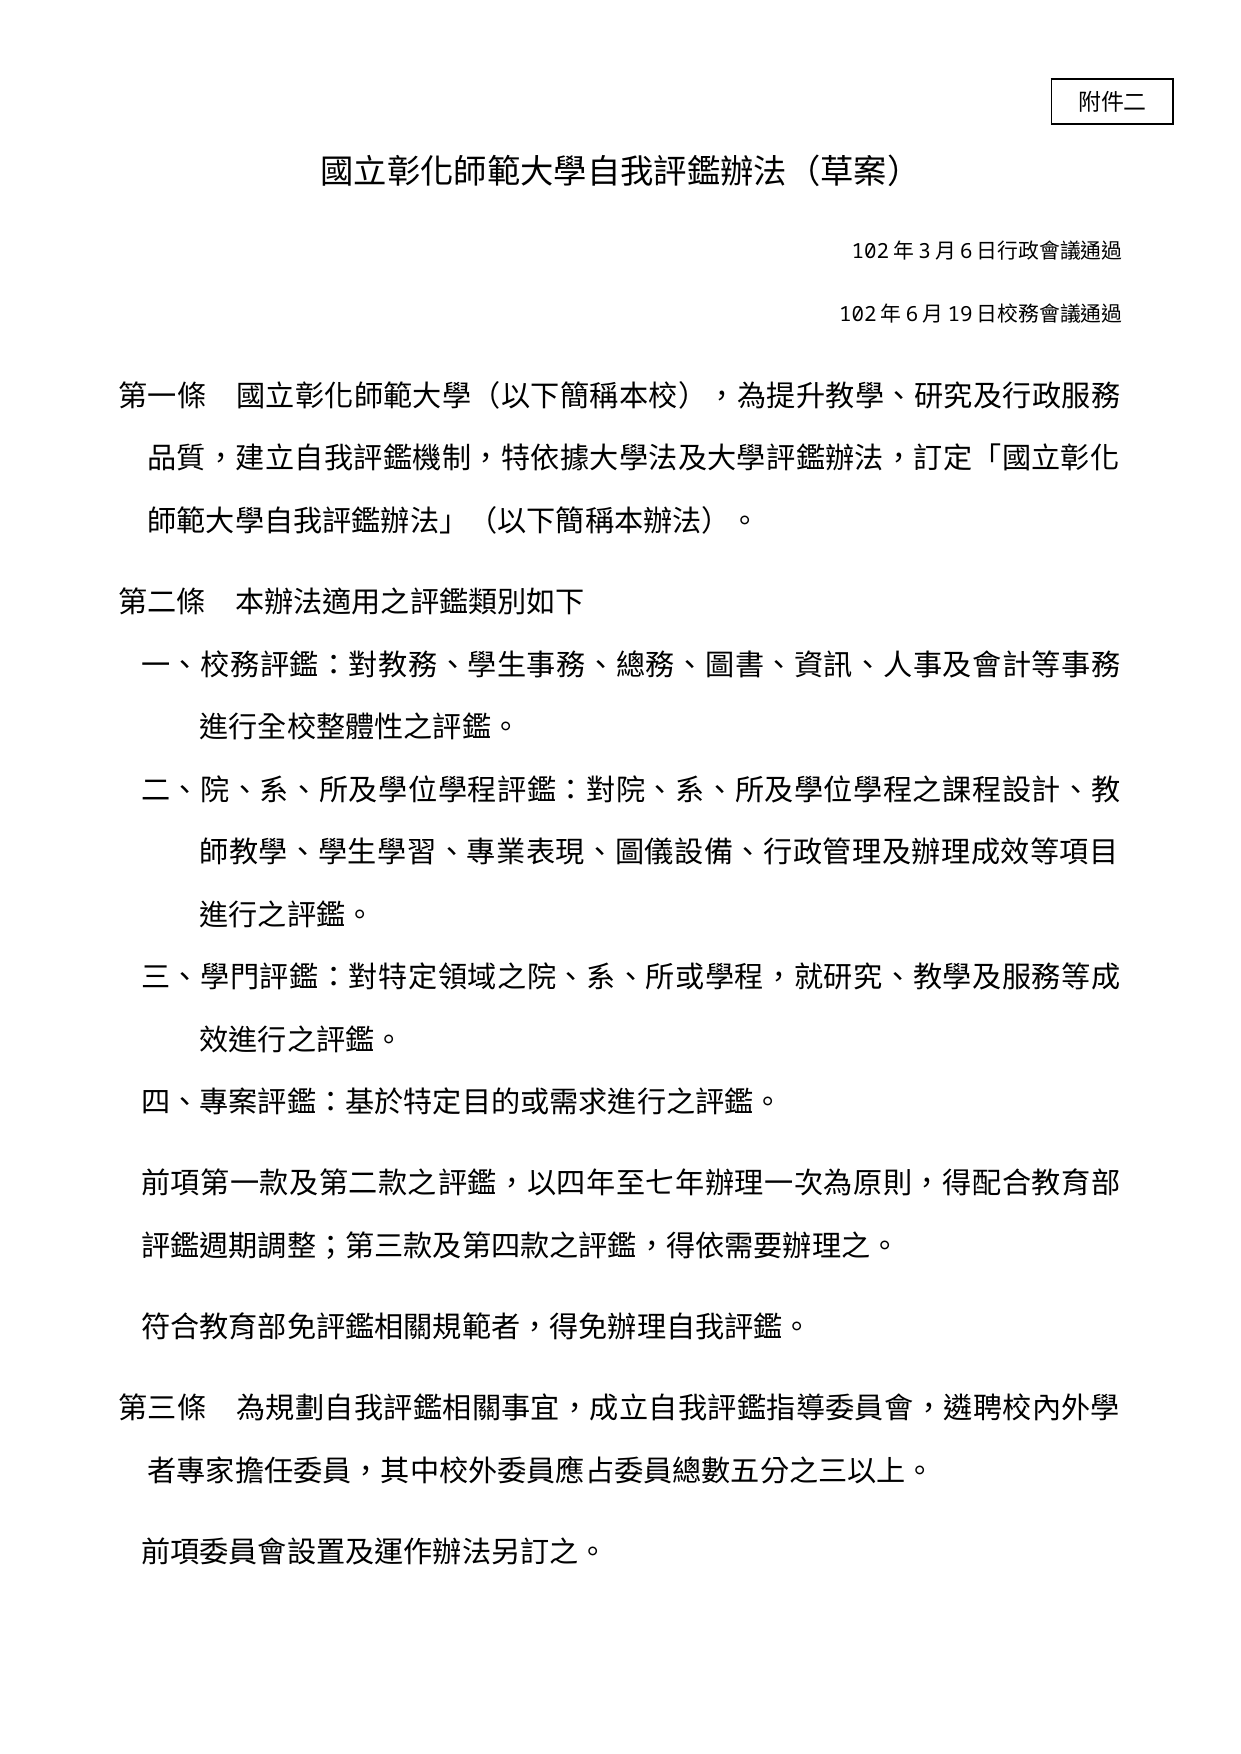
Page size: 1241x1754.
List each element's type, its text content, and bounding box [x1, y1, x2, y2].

text 國立彰化師範大學自我評鑑辦法（草案） [118, 127, 1122, 189]
text 第三條 為規劃自我評鑑相關事宜，成立自我評鑑指導委員會，遴聘校內外學者專家擔任委員，其中校外委員應占委員總數五分之三以上。 [118, 1364, 1122, 1489]
text 102年6月19日校務會議通過 [118, 271, 1122, 333]
text 前項第一款及第二款之評鑑，以四年至七年辦理一次為原則，得配合教育部評鑑週期調整；第三款及第四款之評鑑，得依需要辦理之。 [141, 1139, 1122, 1264]
text 第一條 國立彰化師範大學（以下簡稱本校），為提升教學、研究及行政服務品質，建立自我評鑑機制，特依據大學法及大學評鑑辦法，訂定「國立彰化師範大學自我評鑑辦法」（以下簡稱本辦法）。 [118, 352, 1122, 539]
text 第二條 本辦法適用之評鑑類別如下 [118, 558, 1122, 621]
text 二、院、系、所及學位學程評鑑：對院、系、所及學位學程之課程設計、教師教學、學生學習、專業表現、圖儀設備、行政管理及辦理成效等項目進行之評鑑。 [141, 746, 1122, 933]
text 附件二 [1052, 80, 1172, 122]
text 102年3月6日行政會議通過 [118, 208, 1122, 271]
text 四、專案評鑑：基於特定目的或需求進行之評鑑。 [141, 1058, 1122, 1121]
text 前項委員會設置及運作辦法另訂之。 [141, 1508, 1122, 1571]
text 三、學門評鑑：對特定領域之院、系、所或學程，就研究、教學及服務等成效進行之評鑑。 [141, 933, 1122, 1058]
text 一、校務評鑑：對教務、學生事務、總務、圖書、資訊、人事及會計等事務進行全校整體性之評鑑。 [141, 621, 1122, 746]
text 符合教育部免評鑑相關規範者，得免辦理自我評鑑。 [141, 1283, 1122, 1346]
